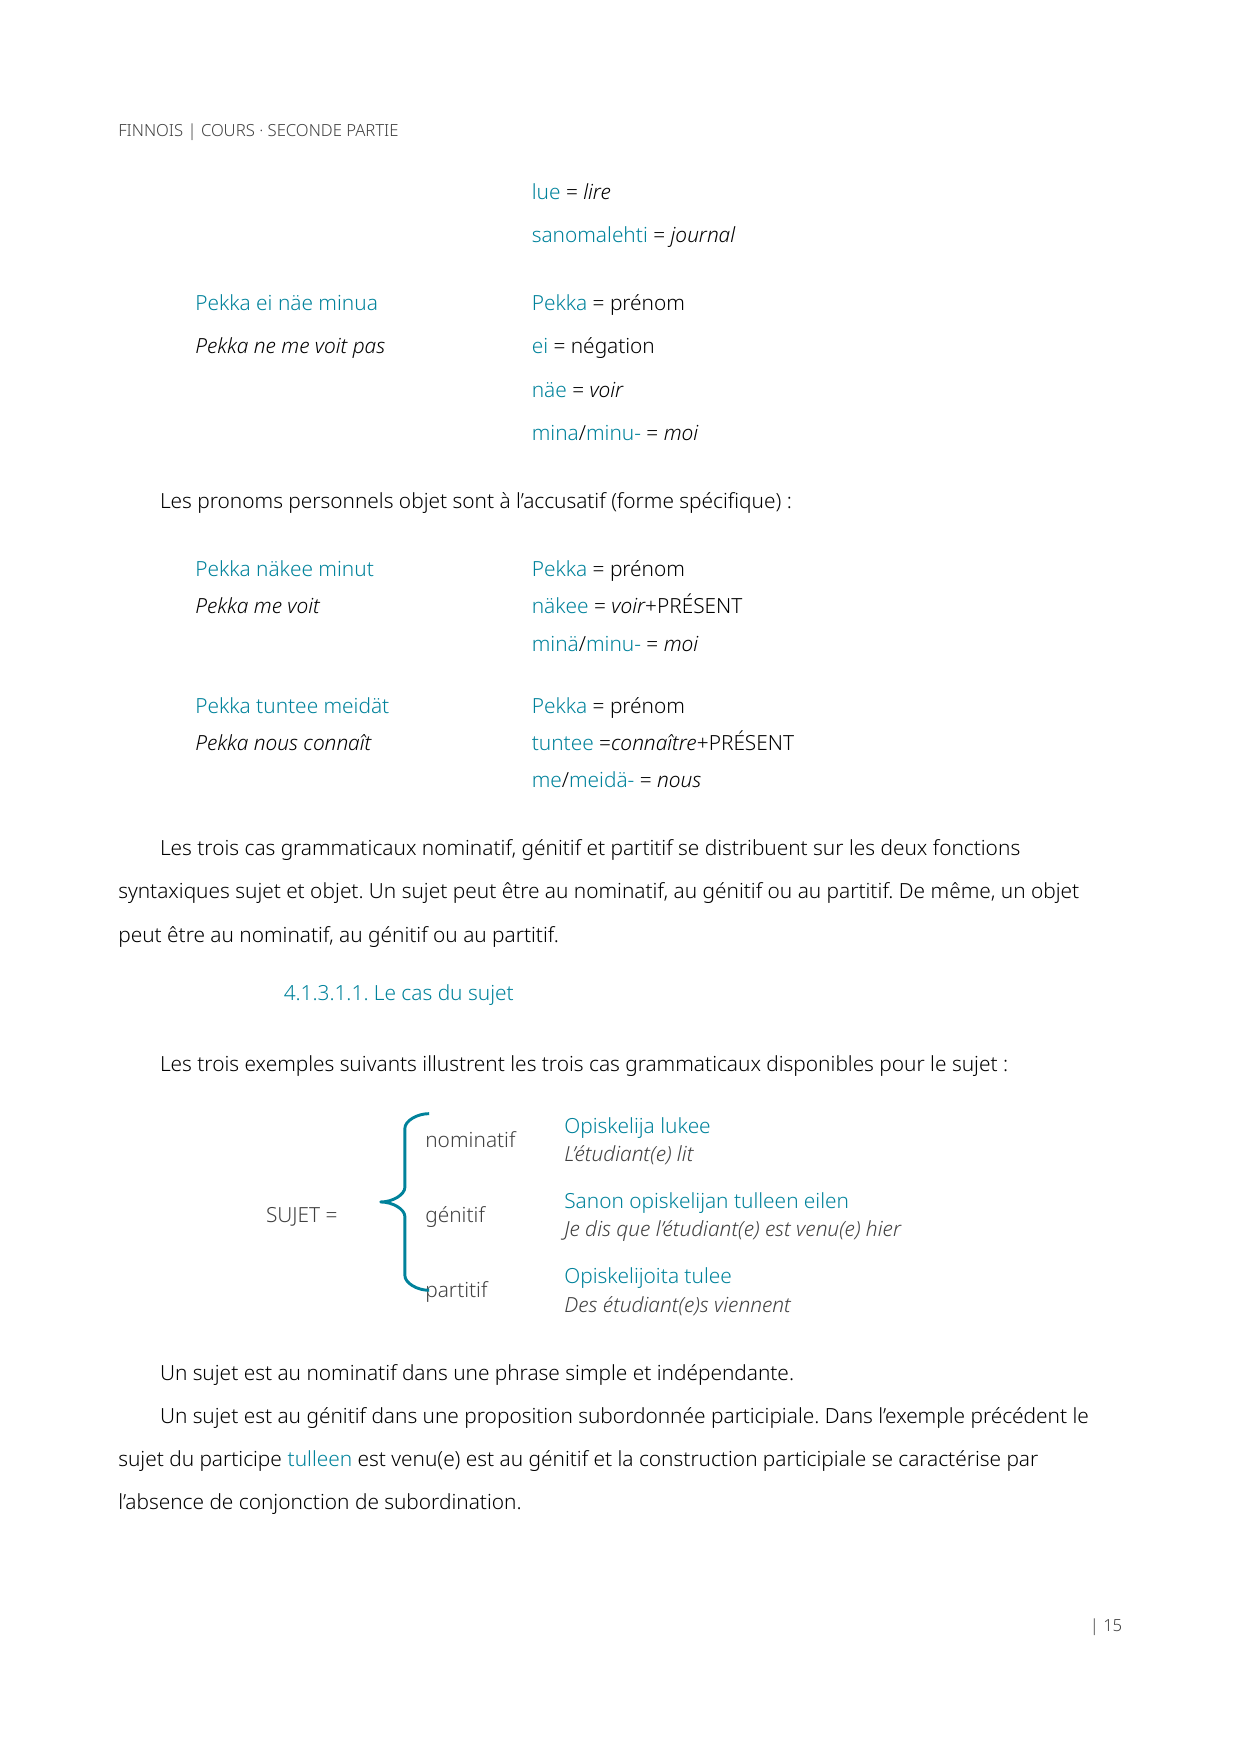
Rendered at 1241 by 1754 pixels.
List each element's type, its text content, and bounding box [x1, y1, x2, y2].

text Les trois exemples suivants illustrent les trois cas grammaticaux disponibles pour le sujet : [118, 1049, 1122, 1078]
text mina/minu- = moi [153, 418, 1122, 446]
text Les pronoms personnels objet sont à l’accusatif (forme spécifique) : [118, 486, 1122, 514]
text Pekka nous connaît tuntee =connaître+PRÉSENT [153, 728, 1122, 756]
subtitle Le cas du sujet [281, 975, 1093, 1010]
text Pekka tuntee meidät Pekka = prénom [153, 691, 1122, 719]
table_header [394, 1118, 419, 1286]
text sanomalehti = journal [153, 220, 1122, 249]
text Pekka ei näe minua Pekka = prénom [153, 288, 1122, 317]
text Pekka ne me voit pas ei = négation [153, 332, 1122, 360]
text Un sujet est au génitif dans une proposition subordonnée participiale. Dans l’exemple précédent le sujet du participe tulleen est venu(e) est au génitif et la construction participiale se caractérise par l’absence de conjonction de subordination. [118, 1401, 1122, 1516]
text Les trois cas grammaticaux nominatif, génitif et partitif se distribuent sur les deux fonctions syntaxiques sujet et objet. Un sujet peut être au nominatif, au génitif ou au partitif. De même, un objet peut être au nominatif, au génitif ou au partitif. [118, 833, 1122, 948]
table_cell Sanon opiskelijan tulleen eilen Je dis que l’étudiant(e) est venu(e) hier [558, 1180, 980, 1255]
text Pekka me voit näkee = voir+PRÉSENT [153, 591, 1122, 620]
table_cell Opiskelijoita tulee Des étudiant(e)s viennent [558, 1255, 980, 1331]
table_cell partitif [419, 1255, 558, 1331]
table_cell génitif [419, 1180, 558, 1255]
table_header SUJET = [260, 1105, 389, 1331]
text lue = lire [153, 177, 1122, 206]
text näe = voir [153, 375, 1122, 403]
table_header [390, 1206, 419, 1331]
table_header [390, 1105, 419, 1198]
text minä/minu- = moi [153, 629, 1122, 657]
table_header nominatif [419, 1105, 558, 1180]
text Un sujet est au nominatif dans une phrase simple et indépendante. [118, 1358, 1122, 1386]
text me/meidä- = nous [153, 765, 1122, 794]
text Pekka näkee minut Pekka = prénom [153, 554, 1122, 582]
table_header Opiskelija lukee L’étudiant(e) lit [558, 1105, 980, 1180]
